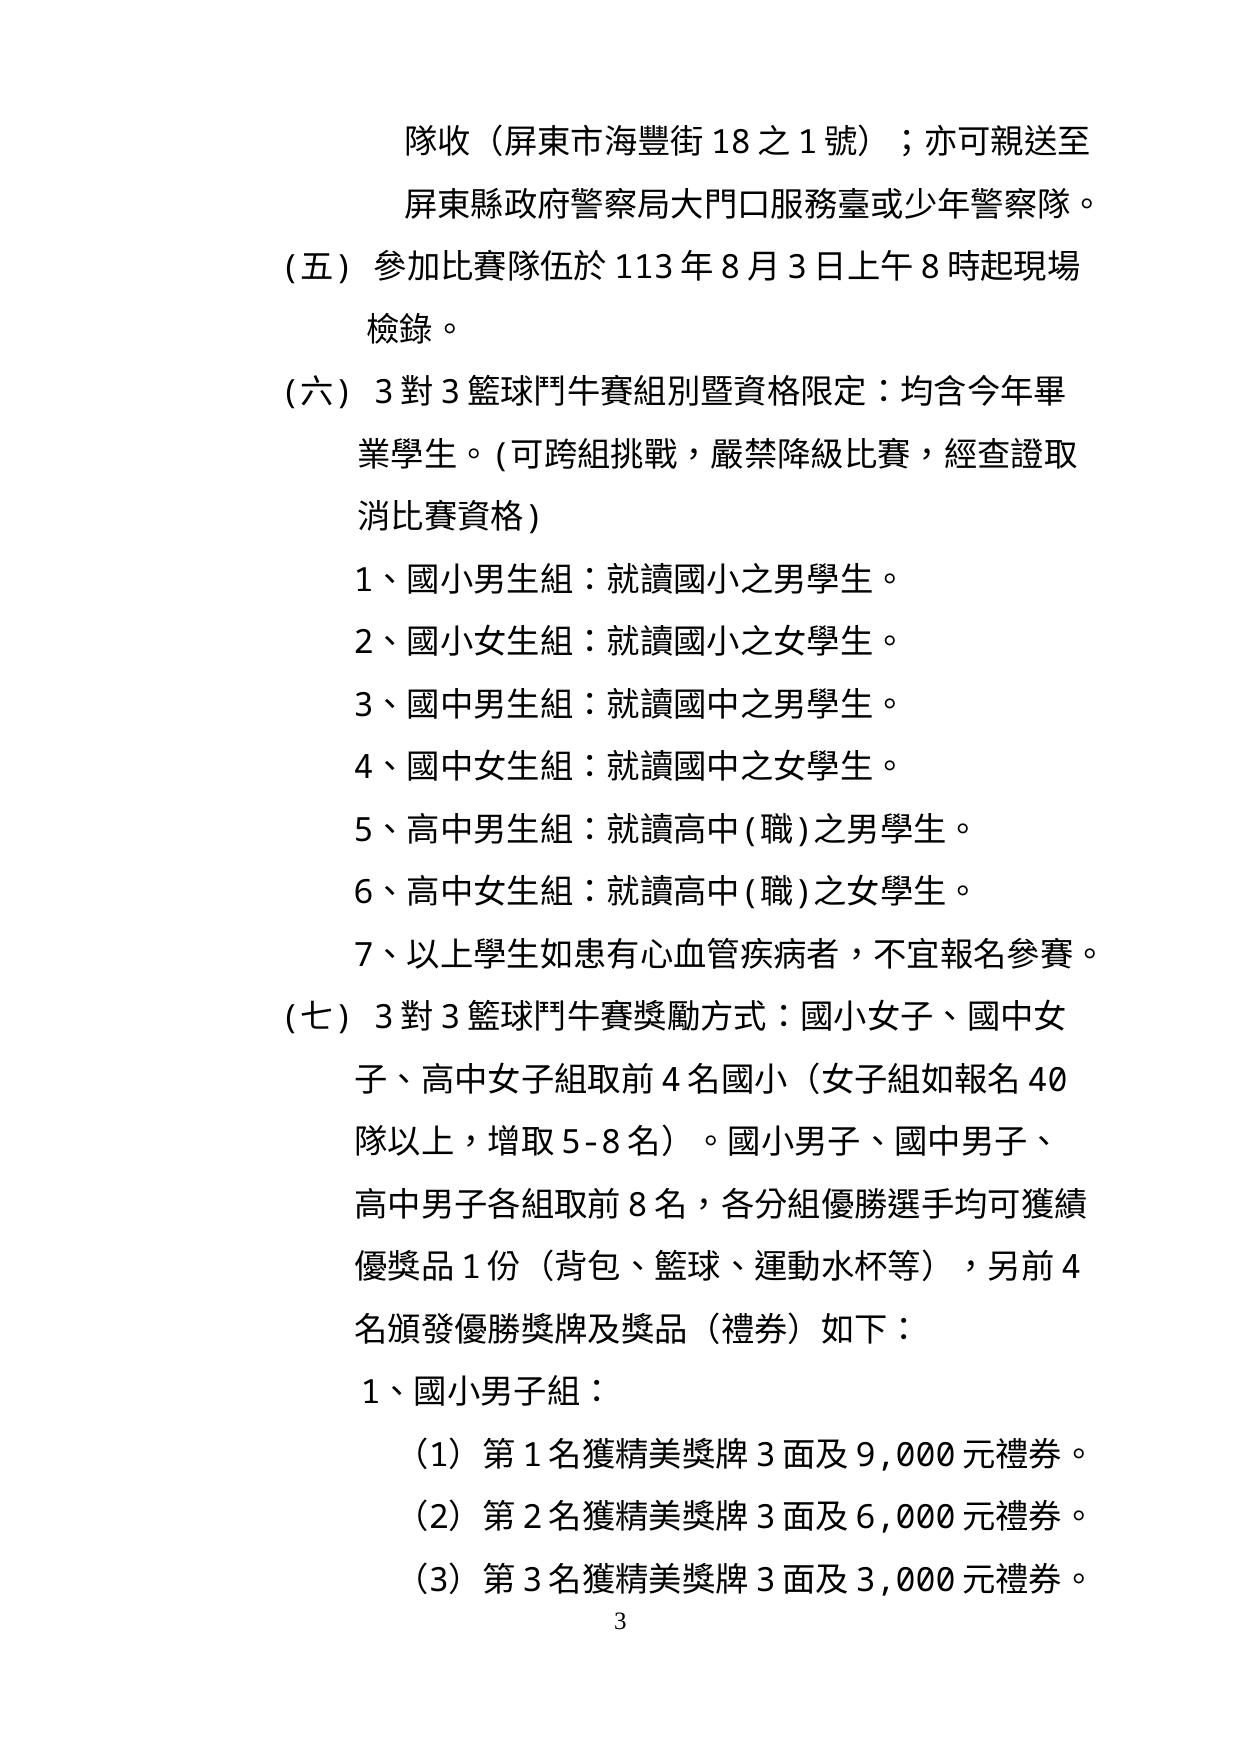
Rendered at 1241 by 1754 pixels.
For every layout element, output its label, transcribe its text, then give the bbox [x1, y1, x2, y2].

text (五) 參加比賽隊伍於113年8月3日上午8時起現場檢錄。 [280, 222, 1092, 347]
text 7、以上學生如患有心血管疾病者，不宜報名參賽。 [353, 910, 1092, 972]
text （2）第2名獲精美獎牌3面及6,000元禮券。 [395, 1472, 1092, 1535]
text (六) 3對3籃球鬥牛賽組別暨資格限定：均含今年畢業學生。(可跨組挑戰，嚴禁降級比賽，經查證取消比賽資格) [280, 347, 1092, 535]
text 1、國小男生組：就讀國小之男學生。 [353, 535, 1092, 597]
text （3）第3名獲精美獎牌3面及3,000元禮券。 [395, 1535, 1092, 1597]
text （1）第1名獲精美獎牌3面及9,000元禮券。 [395, 1410, 1092, 1472]
text 4、國中女生組：就讀國中之女學生。 [353, 722, 1092, 785]
text 1、國小男子組： [360, 1347, 1092, 1410]
text 4、通訊報名：可郵寄屏東縣政府警察局少年警察隊收（屏東市海豐街18之1號）；亦可親送至屏東縣政府警察局大門口服務臺或少年警察隊。 [354, 97, 1092, 222]
text 6、高中女生組：就讀高中(職)之女學生。 [353, 847, 1092, 910]
text 3、國中男生組：就讀國中之男學生。 [353, 660, 1092, 722]
text 2、國小女生組：就讀國小之女學生。 [353, 597, 1092, 660]
text 5、高中男生組：就讀高中(職)之男學生。 [353, 785, 1092, 847]
text (七) 3對3籃球鬥牛賽獎勵方式：國小女子、國中女子、高中女子組取前4名國小（女子組如報名40隊以上，增取5-8名）。國小男子、國中男子、高中男子各組取前8名，各分組優勝選手均可獲績優獎品1份（背包、籃球、運動水杯等），另前4名頒發優勝獎牌及獎品（禮券）如下： [280, 972, 1092, 1347]
